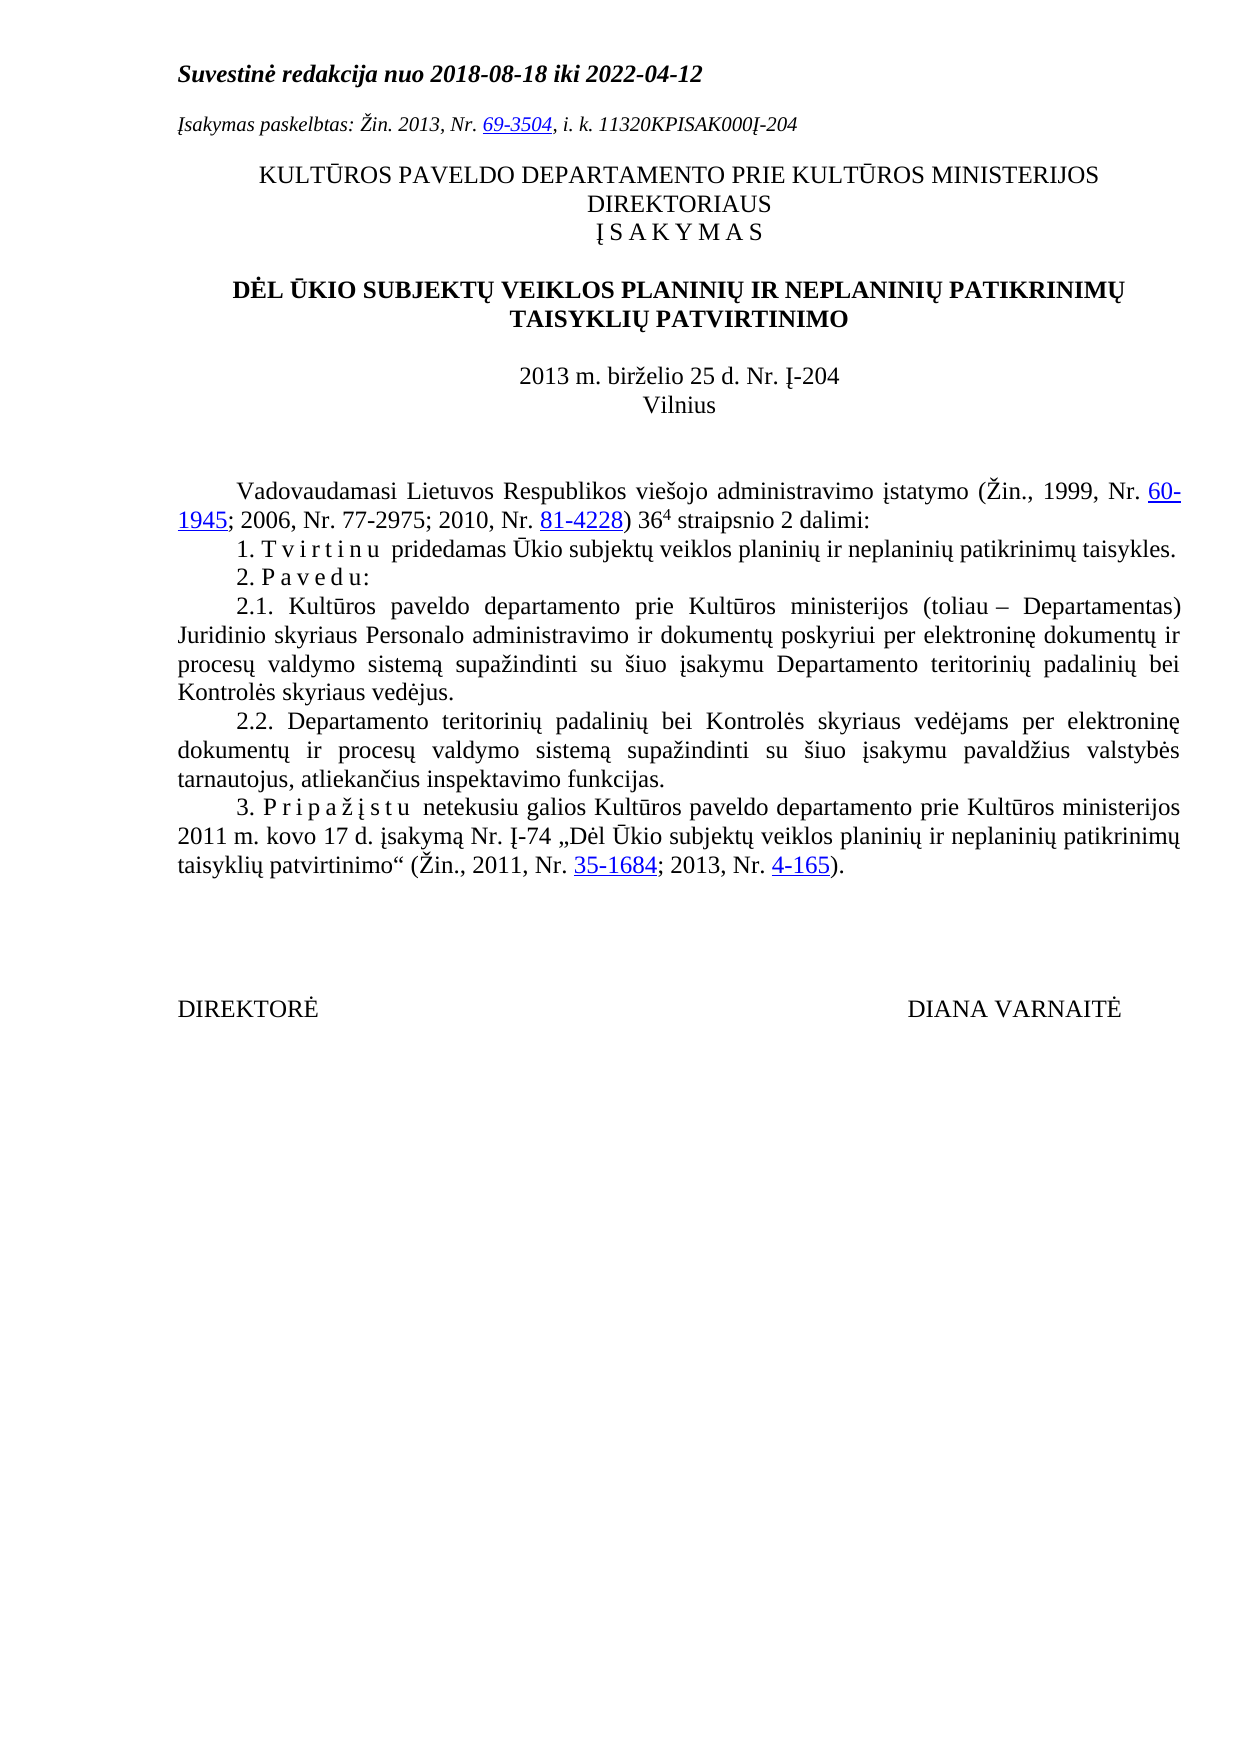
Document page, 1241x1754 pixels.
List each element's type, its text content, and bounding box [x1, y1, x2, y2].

text Suvestinė redakcija nuo 2018-08-18 iki 2022-04-12 [177, 59, 1181, 88]
text Direktorė Diana Varnaitė [177, 994, 1181, 1022]
text 2.1. Kultūros paveldo departamento prie Kultūros ministerijos (toliau – Departamentas) Juridinio skyriaus Personalo administravimo ir dokumentų poskyriui per elektroninę dokumentų ir procesų valdymo sistemą supažindinti su šiuo įsakymu Departamento teritorinių padalinių bei Kontrolės skyriaus vedėjus. [177, 591, 1181, 706]
text DĖL ŪKIO SUBJEKTŲ VEIKLOS PLANINIŲ IR NEPLANINIŲ PATIKRINIMŲ TAISYKLIŲ PATVIRTINIMO [177, 275, 1181, 332]
text ĮSAKYMAS [177, 217, 1181, 246]
text 1. Tvirtinu pridedamas Ūkio subjektų veiklos planinių ir neplaninių patikrinimų taisykles. [177, 534, 1181, 562]
text Įsakymas paskelbtas: Žin. 2013, Nr. 69-3504, i. k. 11320KPISAK000Į-204 [177, 112, 1181, 136]
text 3. Pripažįstu netekusiu galios Kultūros paveldo departamento prie Kultūros ministerijos 2011 m. kovo 17 d. įsakymą Nr. Į-74 „Dėl Ūkio subjektų veiklos planinių ir neplaninių patikrinimų taisyklių patvirtinimo“ (Žin., 2011, Nr. 35-1684; 2013, Nr. 4-165). [177, 792, 1181, 879]
text 2013 m. birželio 25 d. Nr. Į-204 [177, 361, 1181, 390]
text KULTŪROS PAVELDO DEPARTAMENTO PRIE KULTŪROS MINISTERIJOS DIREKTORIAUS [177, 160, 1181, 217]
text 2. Pavedu: [177, 562, 1181, 591]
text 2.2. Departamento teritorinių padalinių bei Kontrolės skyriaus vedėjams per elektroninę dokumentų ir procesų valdymo sistemą supažindinti su šiuo įsakymu pavaldžius valstybės tarnautojus, atliekančius inspektavimo funkcijas. [177, 706, 1181, 792]
text Vadovaudamasi Lietuvos Respublikos viešojo administravimo įstatymo (Žin., 1999, Nr. 60-1945; 2006, Nr. 77-2975; 2010, Nr. 81-4228) 364 straipsnio 2 dalimi: [177, 476, 1181, 534]
text Vilnius [177, 390, 1181, 419]
